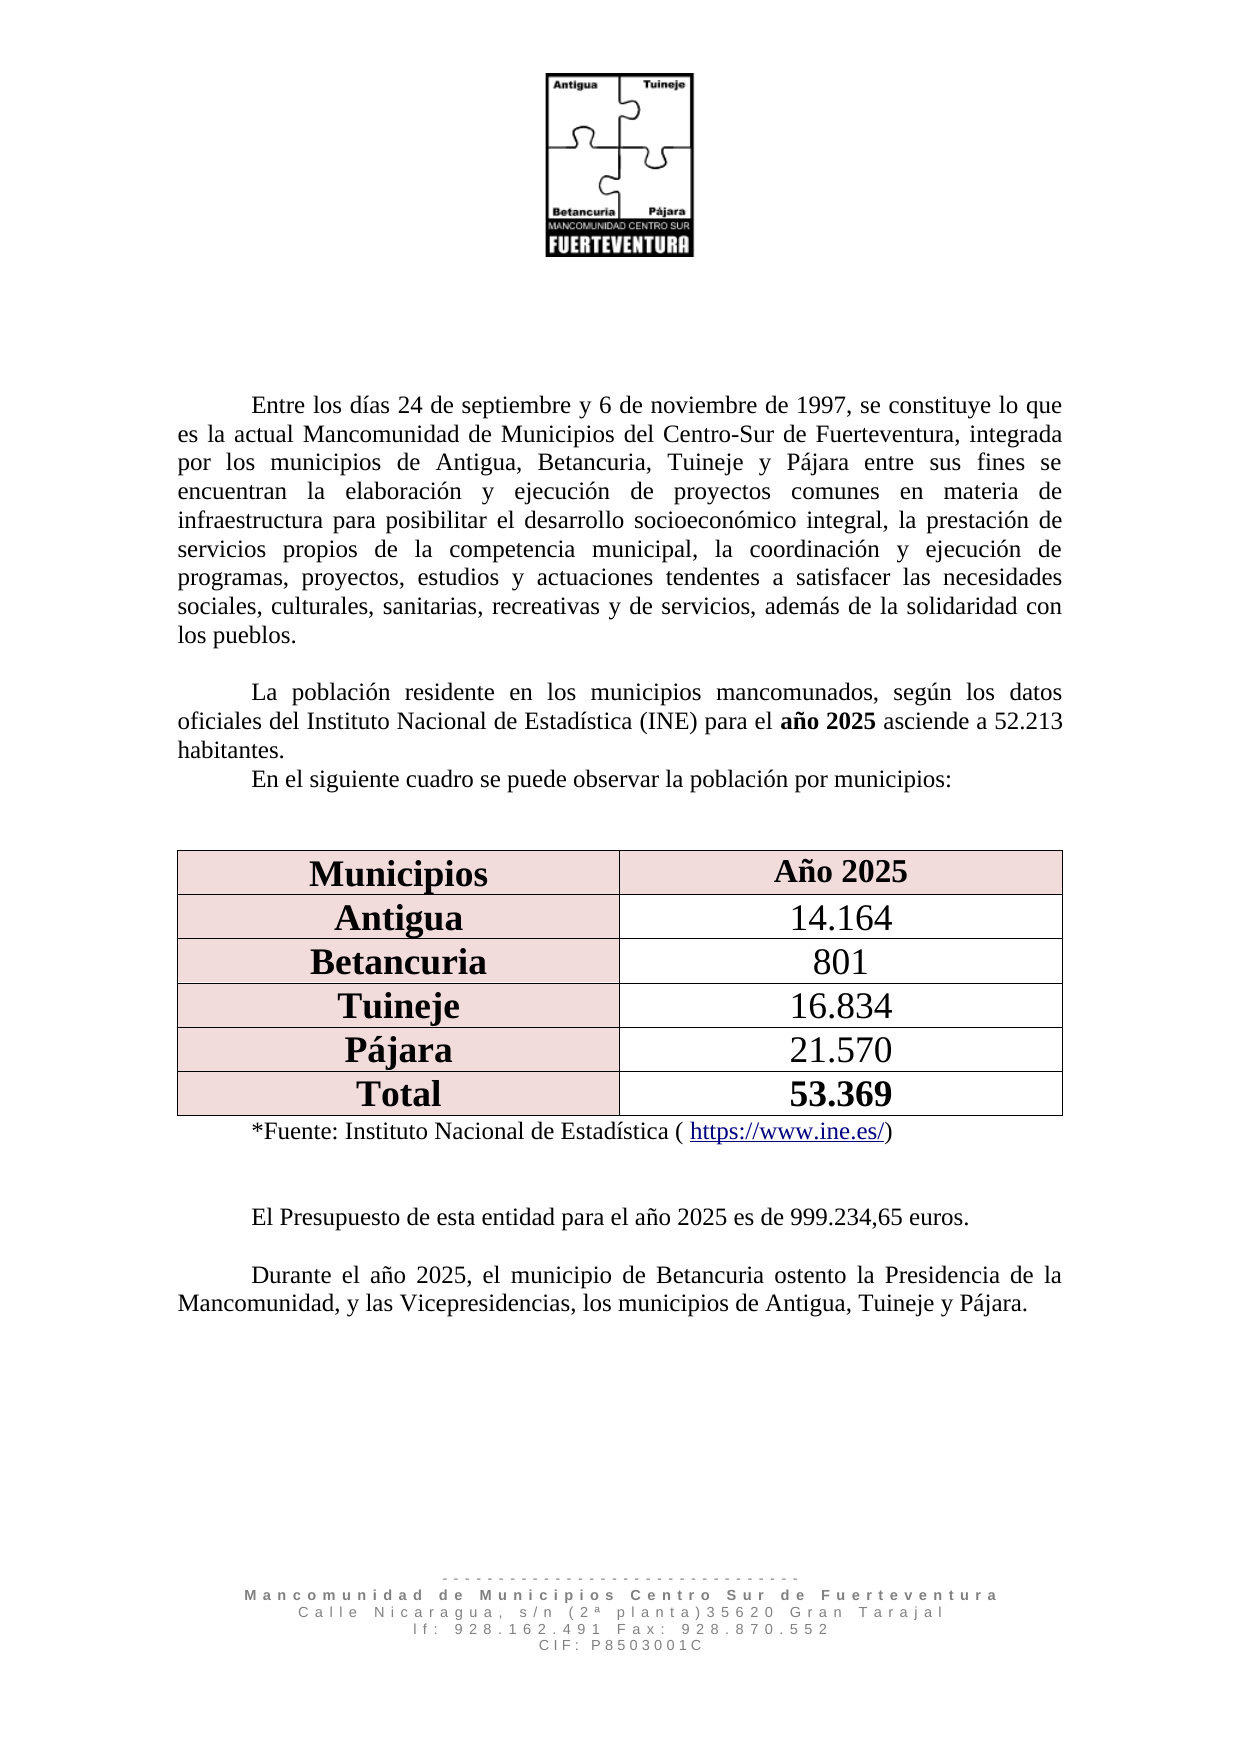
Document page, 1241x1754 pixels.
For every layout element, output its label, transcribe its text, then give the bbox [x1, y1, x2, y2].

text El Presupuesto de esta entidad para el año 2025 es de 999.234,65 euros. [177, 1202, 1063, 1231]
table_cell Pájara [178, 1028, 619, 1071]
table_cell 801 [620, 939, 1062, 982]
table_header Municipios [178, 851, 619, 894]
text En el siguiente cuadro se puede observar la población por municipios: [177, 764, 1063, 792]
table_cell 14.164 [620, 895, 1062, 938]
text *Fuente: Instituto Nacional de Estadística ( https://www.ine.es/) [177, 1116, 1063, 1145]
table_cell Betancuria [178, 939, 619, 982]
table_cell 53.369 [620, 1072, 1062, 1115]
table_cell 16.834 [620, 984, 1062, 1027]
table_header Año 2025 [620, 851, 1062, 894]
table_cell Total [178, 1072, 619, 1115]
table_cell Tuineje [178, 984, 619, 1027]
table_cell 21.570 [620, 1028, 1062, 1071]
table_cell Antigua [178, 895, 619, 938]
text Durante el año 2025, el municipio de Betancuria ostento la Presidencia de la Mancomunidad, y las Vicepresidencias, los municipios de Antigua, Tuineje y Pájara. [177, 1260, 1063, 1317]
text Entre los días 24 de septiembre y 6 de noviembre de 1997, se constituye lo que es la actual Mancomunidad de Municipios del Centro-Sur de Fuerteventura, integrada por los municipios de Antigua, Betancuria, Tuineje y Pájara entre sus fines se encuentran la elaboración y ejecución de proyectos comunes en materia de infraestructura para posibilitar el desarrollo socioeconómico integral, la prestación de servicios propios de la competencia municipal, la coordinación y ejecución de programas, proyectos, estudios y actuaciones tendentes a satisfacer las necesidades sociales, culturales, sanitarias, recreativas y de servicios, además de la solidaridad con los pueblos. [177, 390, 1063, 649]
text La población residente en los municipios mancomunados, según los datos oficiales del Instituto Nacional de Estadística (INE) para el año 2025 asciende a 52.213 habitantes. [177, 677, 1063, 764]
